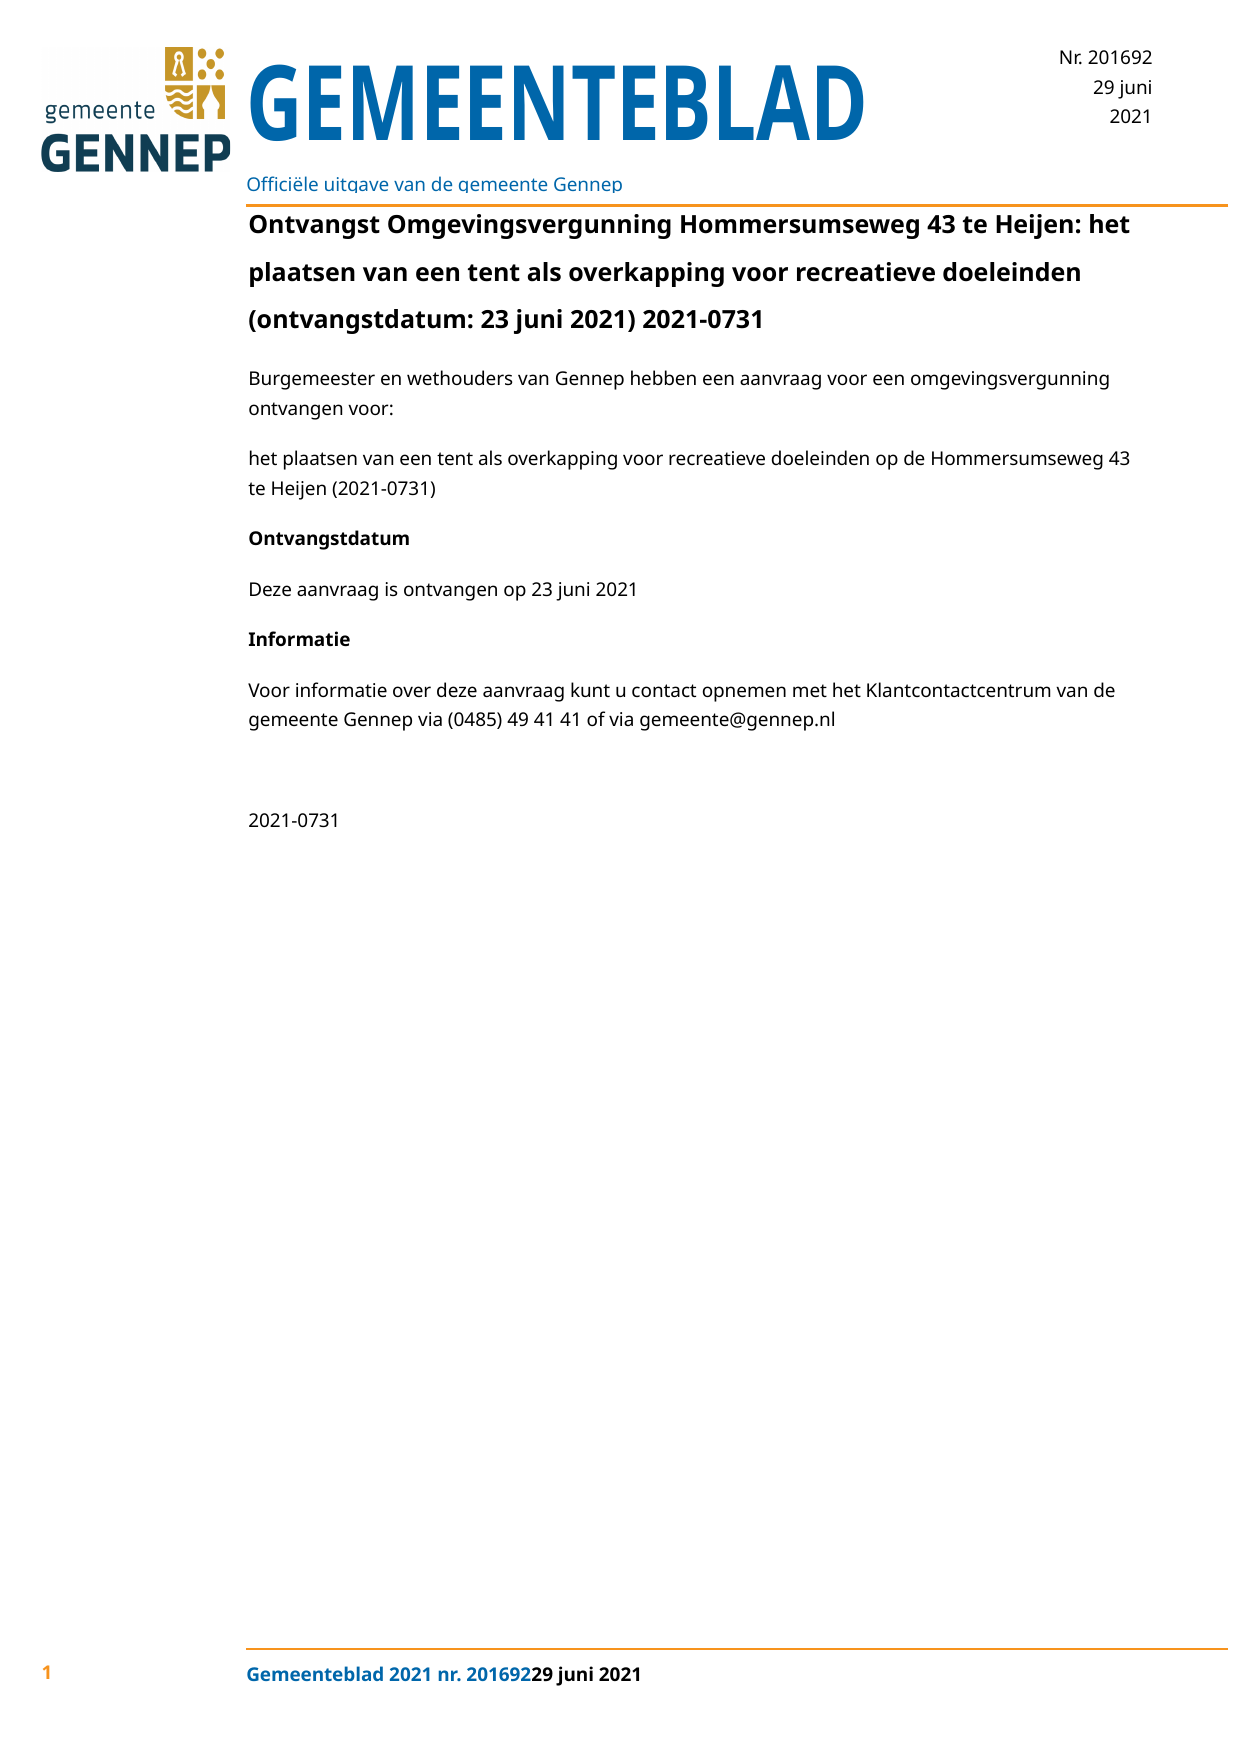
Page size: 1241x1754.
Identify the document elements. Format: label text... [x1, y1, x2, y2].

text 2021-0731 [248, 807, 1152, 833]
text Burgemeester en wethouders van Gennep hebben een aanvraag voor een omgevingsvergunning ontvangen voor: [248, 366, 1152, 421]
text Ontvangst Omgevingsvergunning Hommersumseweg 43 te Heijen: het plaatsen van een tent als overkapping voor recreatieve doeleinden (ontvangstdatum: 23 juni 2021) 2021-0731 [248, 207, 1152, 336]
text Voor informatie over deze aanvraag kunt u contact opnemen met het Klantcontactcentrum van de gemeente Gennep via (0485) 49 41 41 of via gemeente@gennep.nl [248, 677, 1152, 732]
text Informatie [248, 626, 1152, 652]
text het plaatsen van een tent als overkapping voor recreatieve doeleinden op de Hommersumseweg 43 te Heijen (2021-0731) [248, 446, 1152, 501]
picture [41, 47, 231, 172]
text Ontvangstdatum [248, 526, 1152, 551]
text Deze aanvraag is ontvangen op 23 juni 2021 [248, 576, 1152, 602]
